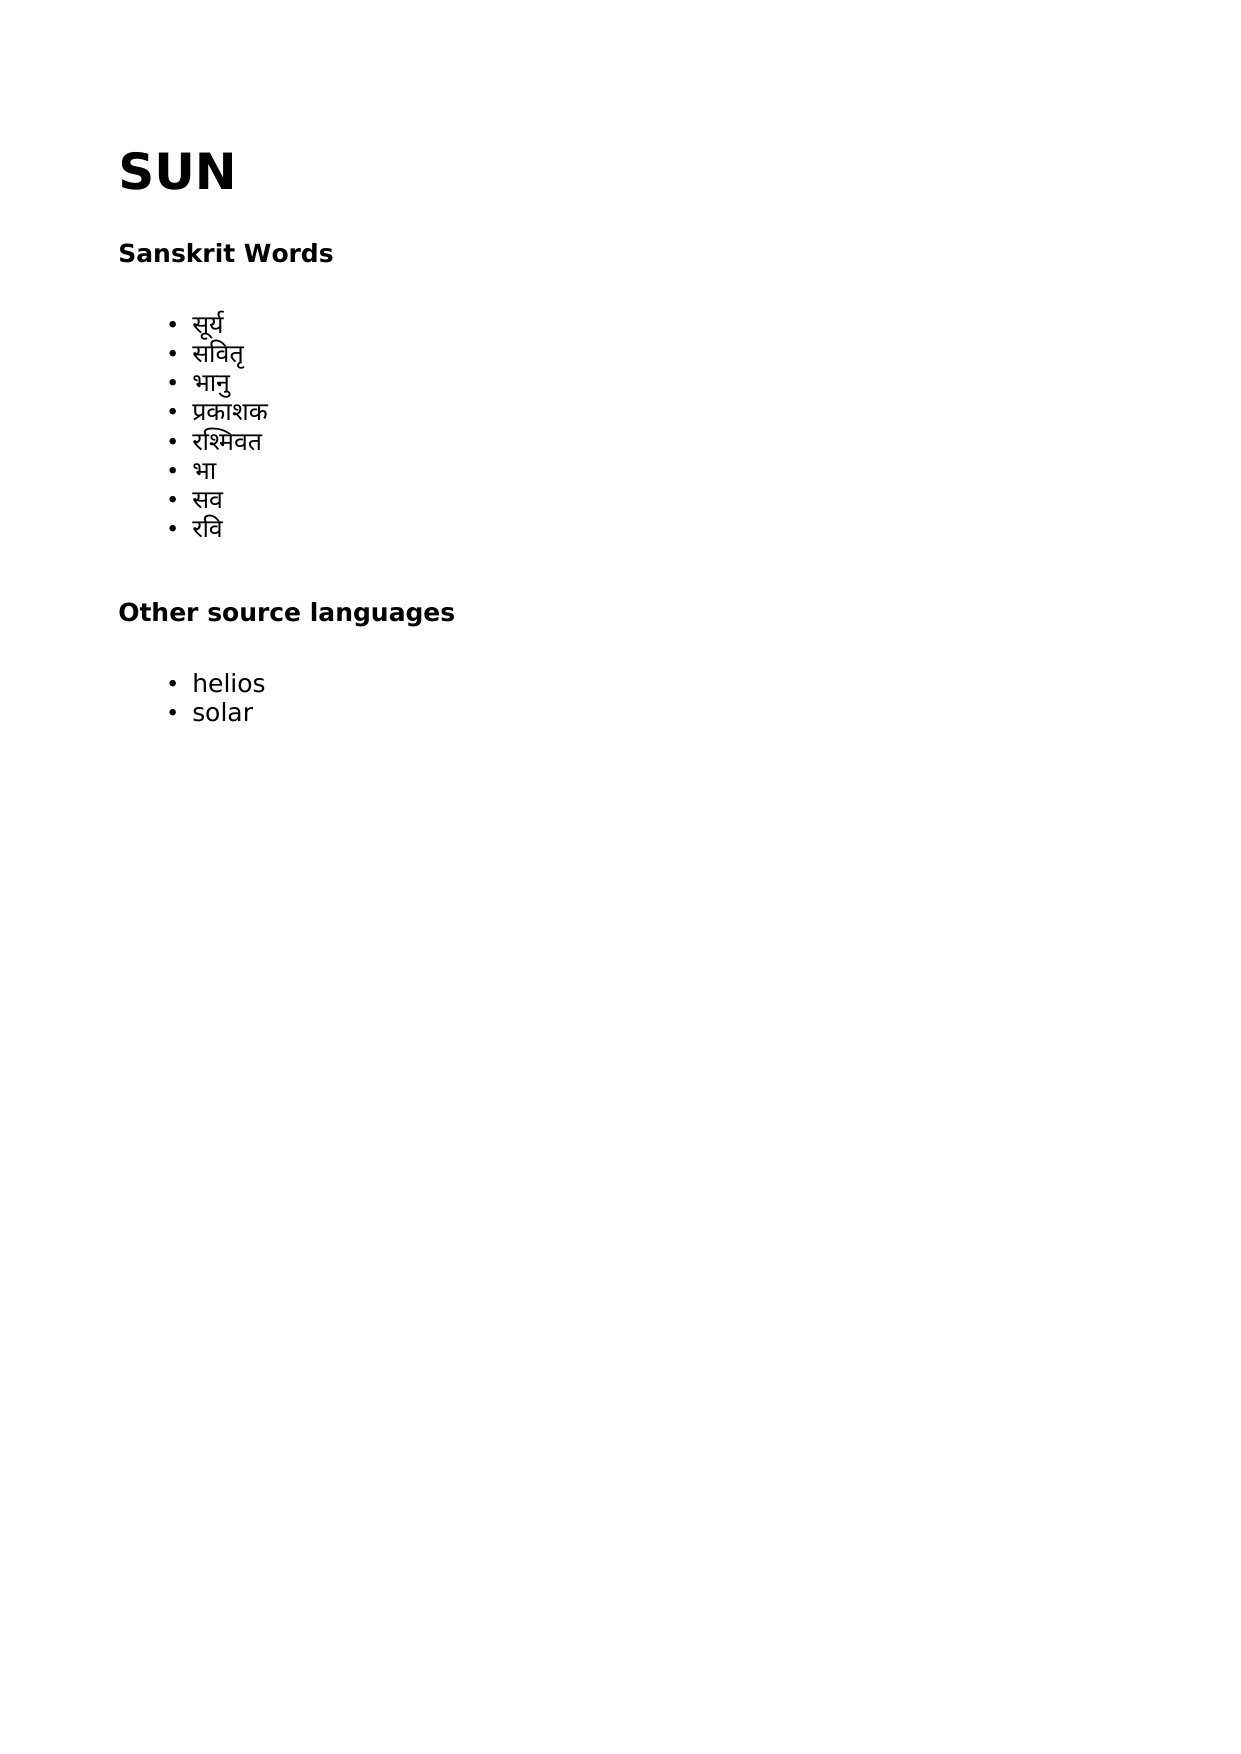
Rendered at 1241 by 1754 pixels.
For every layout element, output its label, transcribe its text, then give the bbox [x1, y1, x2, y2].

list helios [177, 669, 1122, 698]
list प्रकाशक [177, 397, 1122, 427]
list सूर्य [177, 310, 1122, 339]
subtitle SUN [118, 143, 1122, 201]
list सव [177, 485, 1122, 514]
subtitle Sanskrit Words [118, 239, 1122, 268]
list भानु [177, 368, 1122, 397]
list भा [177, 456, 1122, 485]
list solar [177, 698, 1122, 727]
subtitle Other source languages [118, 598, 1122, 627]
list रवि [177, 514, 1122, 543]
list रश्मिवत [177, 427, 1122, 456]
list सवितृ [177, 339, 1122, 368]
